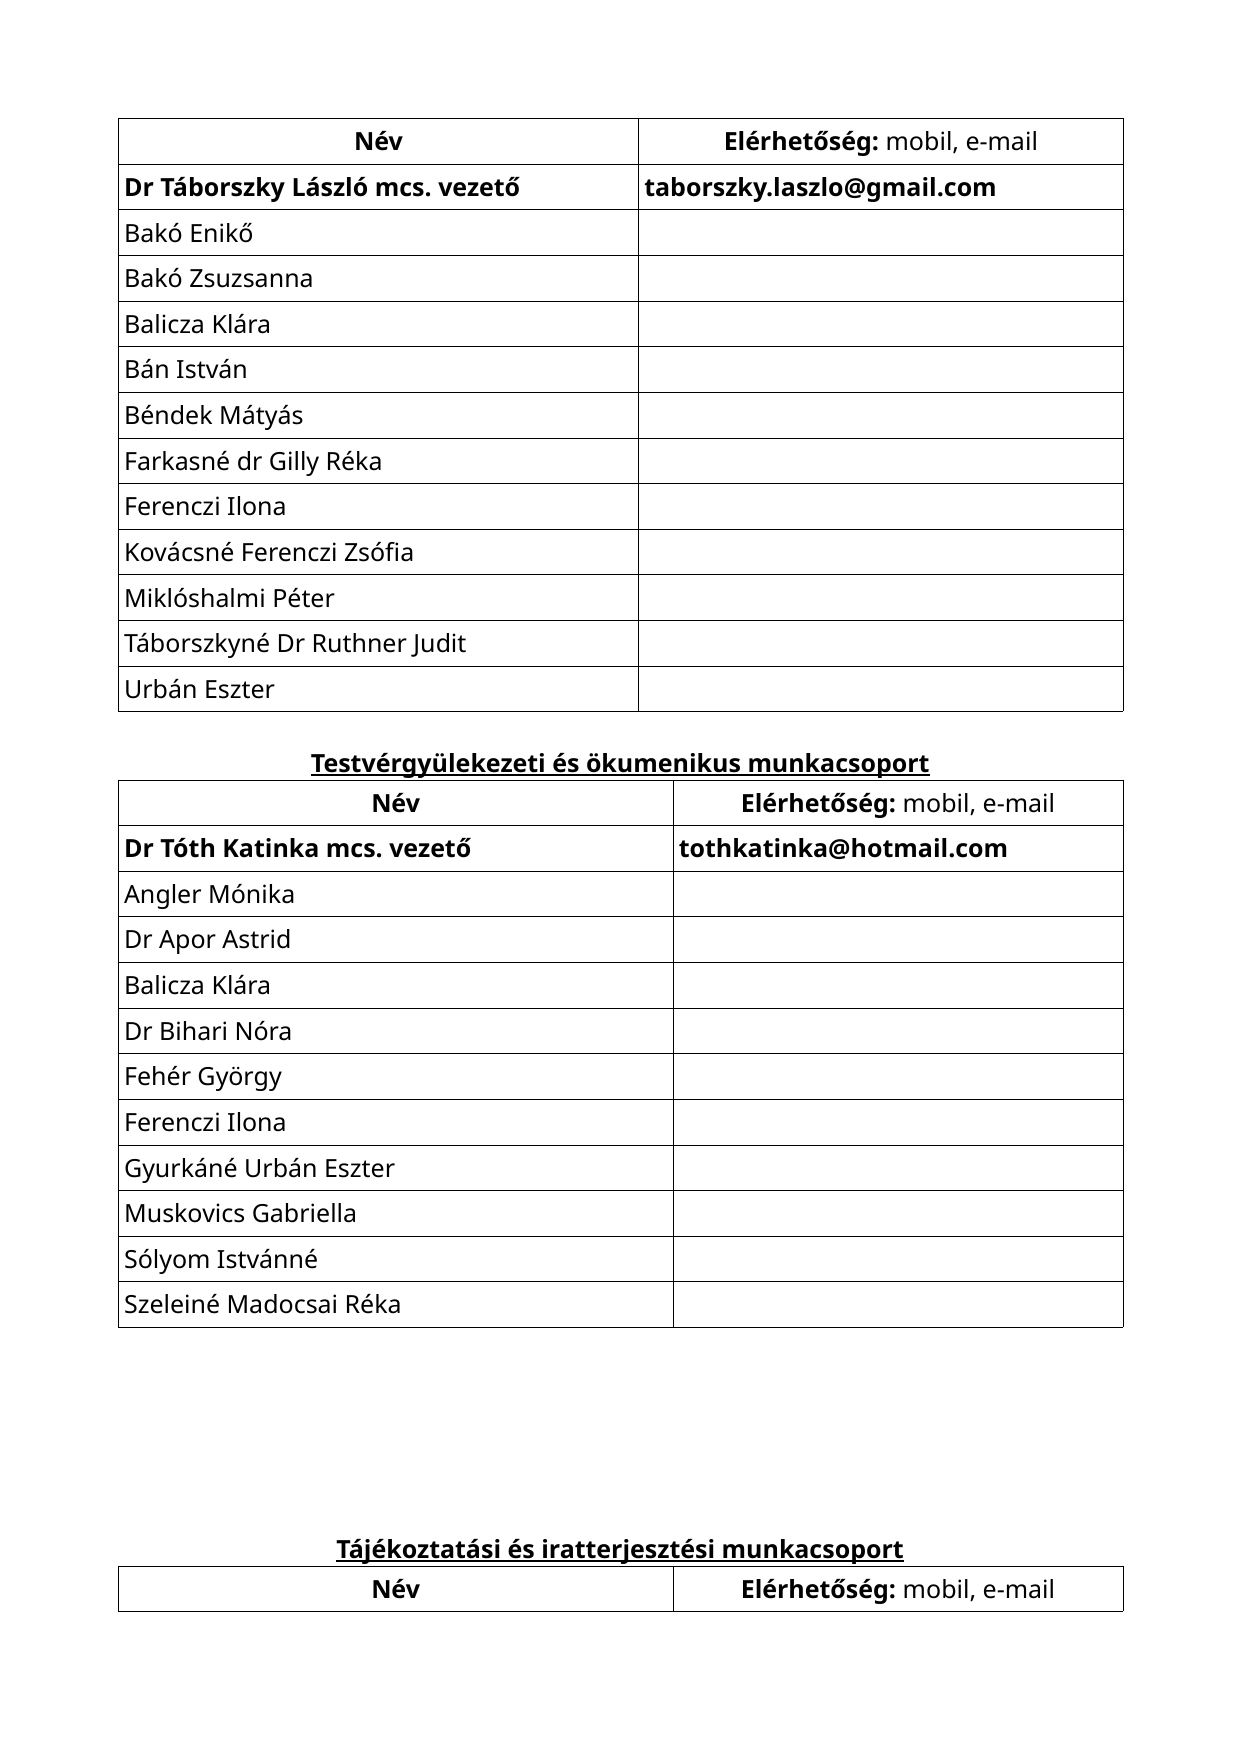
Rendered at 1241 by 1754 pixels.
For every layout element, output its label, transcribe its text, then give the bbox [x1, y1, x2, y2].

table_cell [674, 1146, 1123, 1190]
table_cell [639, 393, 1123, 437]
table_cell Sólyom Istvánné [119, 1237, 673, 1281]
table_cell [674, 1009, 1123, 1053]
table_header Név [119, 1567, 673, 1611]
table_cell taborszky.laszlo@gmail.com [639, 165, 1123, 209]
table_cell [639, 667, 1123, 711]
table_cell Béndek Mátyás [119, 393, 638, 437]
table_cell Urbán Eszter [119, 667, 638, 711]
text Tájékoztatási és iratterjesztési munkacsoport [118, 1531, 1122, 1566]
table_cell Bakó Enikő [119, 210, 638, 255]
table_cell Szeleiné Madocsai Réka [119, 1282, 673, 1327]
table_cell [674, 1100, 1123, 1144]
table_cell Táborszkyné Dr Ruthner Judit [119, 621, 638, 666]
table_cell [674, 1237, 1123, 1281]
table_cell [674, 1282, 1123, 1327]
table_cell Miklóshalmi Péter [119, 575, 638, 620]
table_cell Balicza Klára [119, 963, 673, 1008]
table_header Név [119, 119, 638, 164]
table_cell [639, 530, 1123, 574]
table_cell [639, 210, 1123, 255]
table_cell Fehér György [119, 1054, 673, 1099]
table_cell Dr Bihari Nóra [119, 1009, 673, 1053]
table_cell Bán István [119, 347, 638, 392]
table_cell [639, 439, 1123, 483]
table_cell [674, 1054, 1123, 1099]
table_cell Farkasné dr Gilly Réka [119, 439, 638, 483]
table_cell Ferenczi Ilona [119, 484, 638, 529]
table_cell Muskovics Gabriella [119, 1191, 673, 1236]
table_cell Dr Tóth Katinka mcs. vezető [119, 826, 673, 871]
table_cell Dr Táborszky László mcs. vezető [119, 165, 638, 209]
table_header Név [119, 781, 673, 825]
table_cell [674, 1191, 1123, 1236]
table_cell [639, 256, 1123, 301]
table_cell [639, 484, 1123, 529]
table_cell [639, 347, 1123, 392]
table_cell [639, 621, 1123, 666]
table_cell Ferenczi Ilona [119, 1100, 673, 1144]
table_cell tothkatinka@hotmail.com [674, 826, 1123, 871]
table_cell Balicza Klára [119, 302, 638, 346]
table_header Elérhetőség: mobil, e-mail [674, 1567, 1123, 1611]
table_header Elérhetőség: mobil, e-mail [674, 781, 1123, 825]
text Testvérgyülekezeti és ökumenikus munkacsoport [118, 745, 1122, 779]
table_header Elérhetőség: mobil, e-mail [639, 119, 1123, 164]
table_cell [639, 575, 1123, 620]
table_cell [639, 302, 1123, 346]
table_cell Gyurkáné Urbán Eszter [119, 1146, 673, 1190]
table_cell [674, 917, 1123, 962]
table_cell Kovácsné Ferenczi Zsófia [119, 530, 638, 574]
table_cell Dr Apor Astrid [119, 917, 673, 962]
table_cell Bakó Zsuzsanna [119, 256, 638, 301]
table_cell [674, 963, 1123, 1008]
table_cell [674, 872, 1123, 916]
table_cell Angler Mónika [119, 872, 673, 916]
